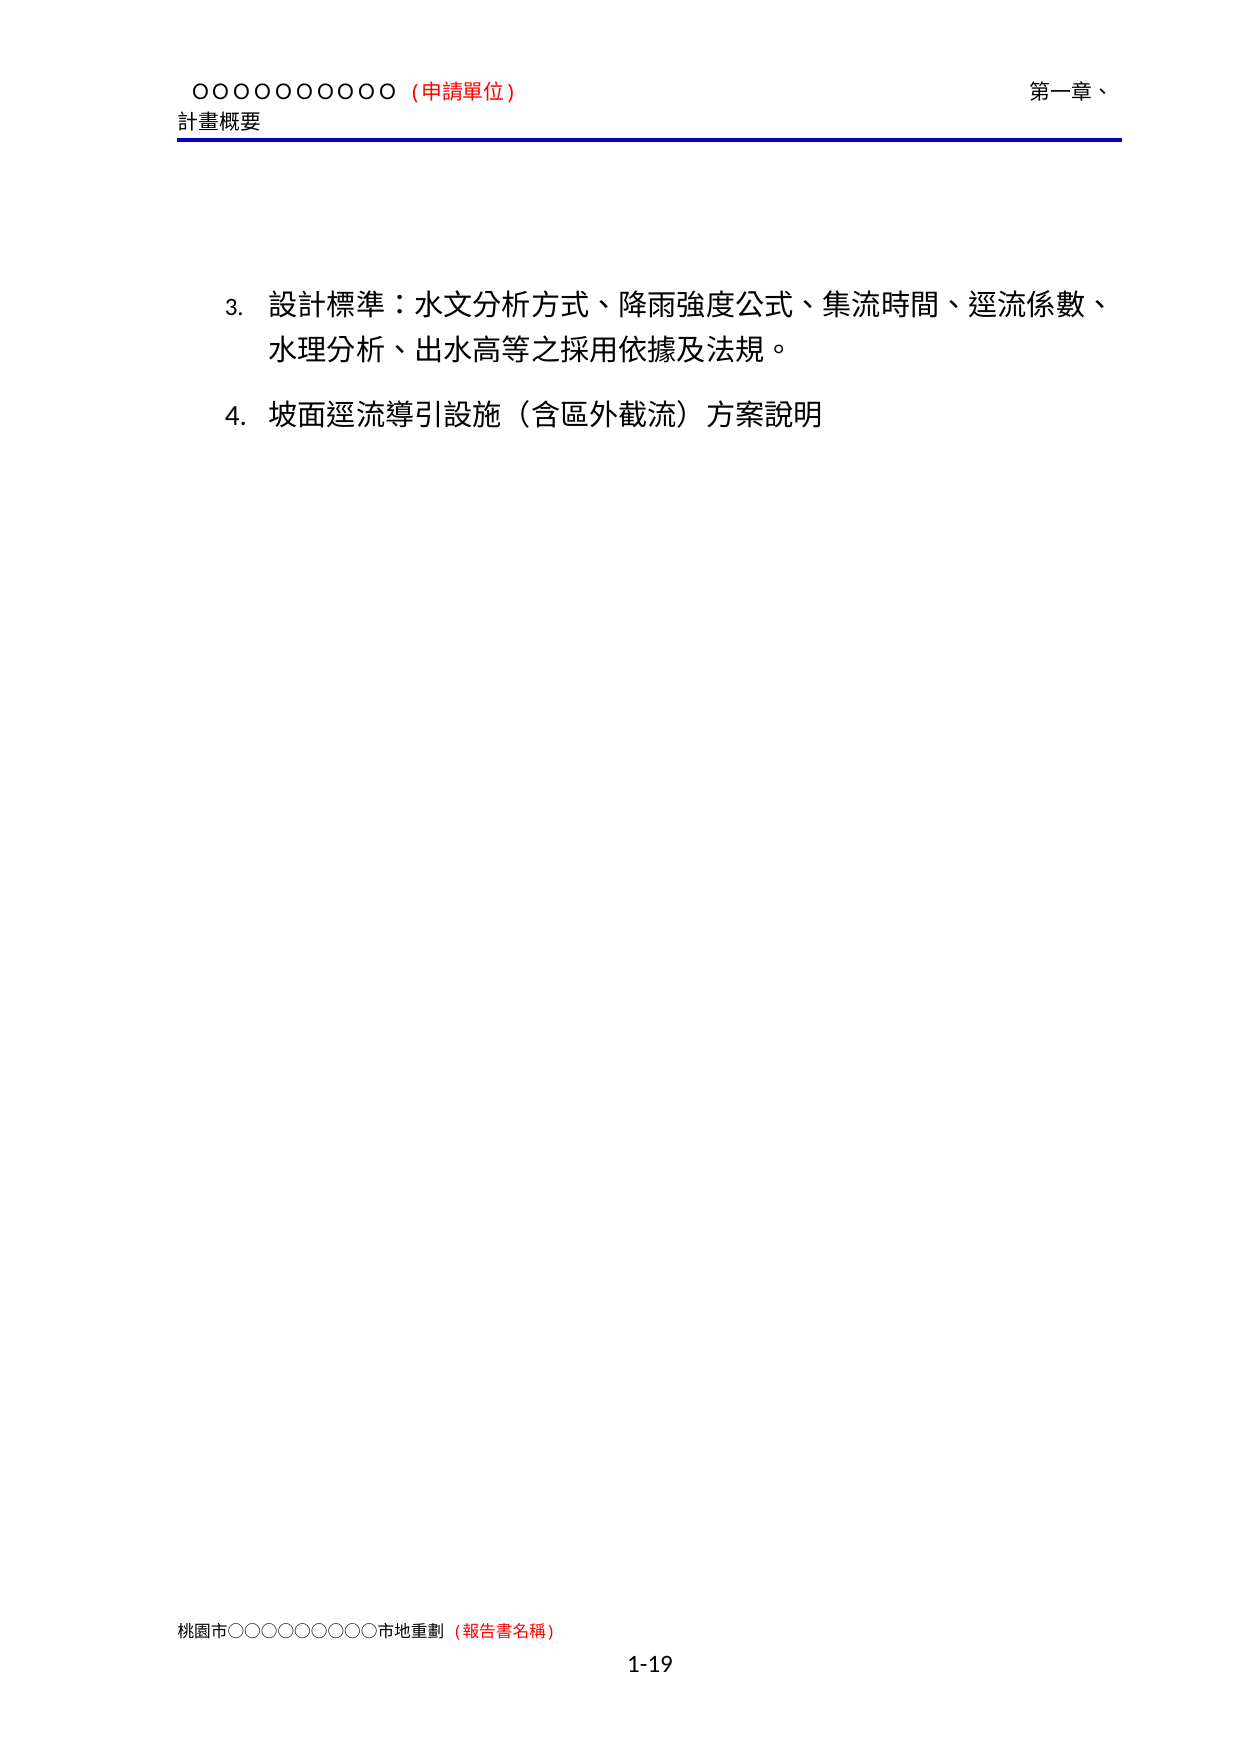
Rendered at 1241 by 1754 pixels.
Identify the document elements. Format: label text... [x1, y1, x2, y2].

list 坡面逕流導引設施（含區外截流）方案說明 [224, 389, 1118, 434]
list 設計標準：水文分析方式、降雨強度公式、集流時間、逕流係數、水理分析、出水高等之採用依據及法規。 [224, 278, 1118, 370]
